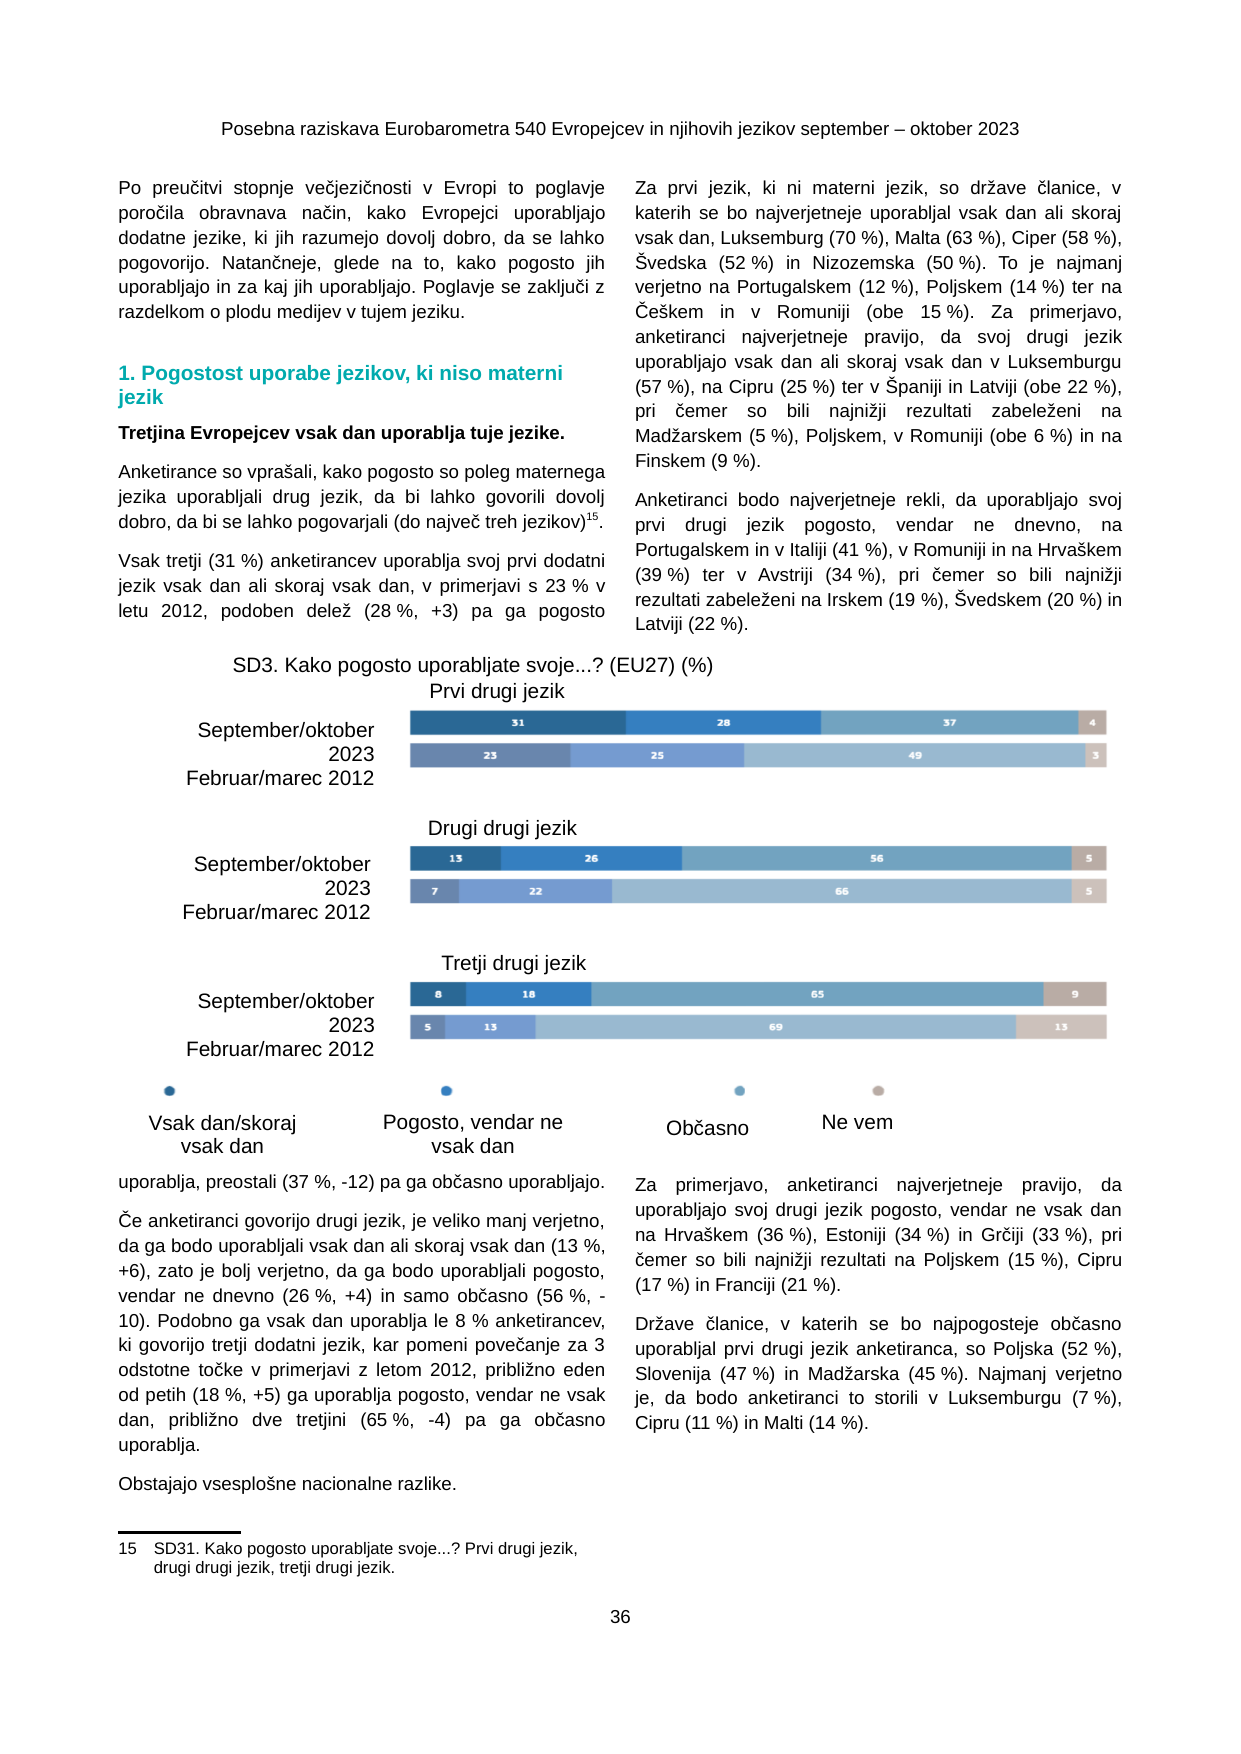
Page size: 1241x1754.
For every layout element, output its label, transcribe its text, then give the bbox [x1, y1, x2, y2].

text Anketiranci bodo najverjetneje rekli, da uporabljajo svoj prvi drugi jezik pogosto, vendar ne dnevno, na Portugalskem in v Italiji (41 %), v Romuniji in na Hrvaškem (39 %) ter v Avstriji (34 %), pri čemer so bili najnižji rezultati zabeleženi na Irskem (19 %), Švedskem (20 %) in Latviji (22 %). [635, 489, 1122, 635]
text Države članice, v katerih se bo najpogosteje občasno uporabljal prvi drugi jezik anketiranca, so Poljska (52 %), Slovenija (47 %) in Madžarska (45 %). Najmanj verjetno je, da bodo anketiranci to storili v Luksemburgu (7 %), Cipru (11 %) in Malti (14 %). [635, 1313, 1122, 1433]
text SD31. Kako pogosto uporabljate svoje...? Prvi drugi jezik, drugi drugi jezik, tretji drugi jezik. [118, 1538, 605, 1577]
text Za prvi jezik, ki ni materni jezik, so države članice, v katerih se bo najverjetneje uporabljal vsak dan ali skoraj vsak dan, Luksemburg (70 %), Malta (63 %), Ciper (58 %), Švedska (52 %) in Nizozemska (50 %). To je najmanj verjetno na Portugalskem (12 %), Poljskem (14 %) ter na Češkem in v Romuniji (obe 15 %). Za primerjavo, anketiranci najverjetneje pravijo, da svoj drugi jezik uporabljajo vsak dan ali skoraj vsak dan v Luksemburgu (57 %), na Cipru (25 %) ter v Španiji in Latviji (obe 22 %), pri čemer so bili najnižji rezultati zabeleženi na Madžarskem (5 %), Poljskem, v Romuniji (obe 6 %) in na Finskem (9 %). [635, 177, 1122, 471]
text Obstajajo vsesplošne nacionalne razlike. [118, 1473, 605, 1494]
text Če anketiranci govorijo drugi jezik, je veliko manj verjetno, da ga bodo uporabljali vsak dan ali skoraj vsak dan (13 %, +6), zato je bolj verjetno, da ga bodo uporabljali pogosto, vendar ne dnevno (26 %, +4) in samo občasno (56 %, -10). Podobno ga vsak dan uporablja le 8 % anketirancev, ki govorijo tretji dodatni jezik, kar pomeni povečanje za 3 odstotne točke v primerjavi z letom 2012, približno eden od petih (18 %, +5) ga uporablja pogosto, vendar ne vsak dan, približno dve tretjini (65 %, -4) pa ga občasno uporablja. [118, 1210, 605, 1455]
text Po preučitvi stopnje večjezičnosti v Evropi to poglavje poročila obravnava način, kako Evropejci uporabljajo dodatne jezike, ki jih razumejo dovolj dobro, da se lahko pogovorijo. Natančneje, glede na to, kako pogosto jih uporabljajo in za kaj jih uporabljajo. Poglavje se zaključi z razdelkom o plodu medijev v tujem jeziku. [118, 177, 605, 323]
picture [402, 703, 1113, 1046]
text Za primerjavo, anketiranci najverjetneje pravijo, da uporabljajo svoj drugi jezik pogosto, vendar ne vsak dan na Hrvaškem (36 %), Estoniji (34 %) in Grčiji (33 %), pri čemer so bili najnižji rezultati na Poljskem (15 %), Cipru (17 %) in Franciji (21 %). [635, 652, 1122, 1295]
text Anketirance so vprašali, kako pogosto so poleg maternega jezika uporabljali drug jezik, da bi lahko govorili dovolj dobro, da bi se lahko pogovarjali (do največ treh jezikov). [118, 461, 605, 532]
text Vsak tretji (31 %) anketirancev uporablja svoj prvi dodatni jezik vsak dan ali skoraj vsak dan, v primerjavi s 23 % v letu 2012, podoben delež (28 %, +3) pa ga pogosto uporablja, preostali (37 %, -12) pa ga občasno uporabljajo. [118, 550, 605, 1192]
picture [155, 1076, 886, 1102]
text Tretjina Evropejcev vsak dan uporablja tuje jezike. [118, 422, 605, 443]
subtitle 1. Pogostost uporabe jezikov, ki niso materni jezik [118, 361, 605, 409]
